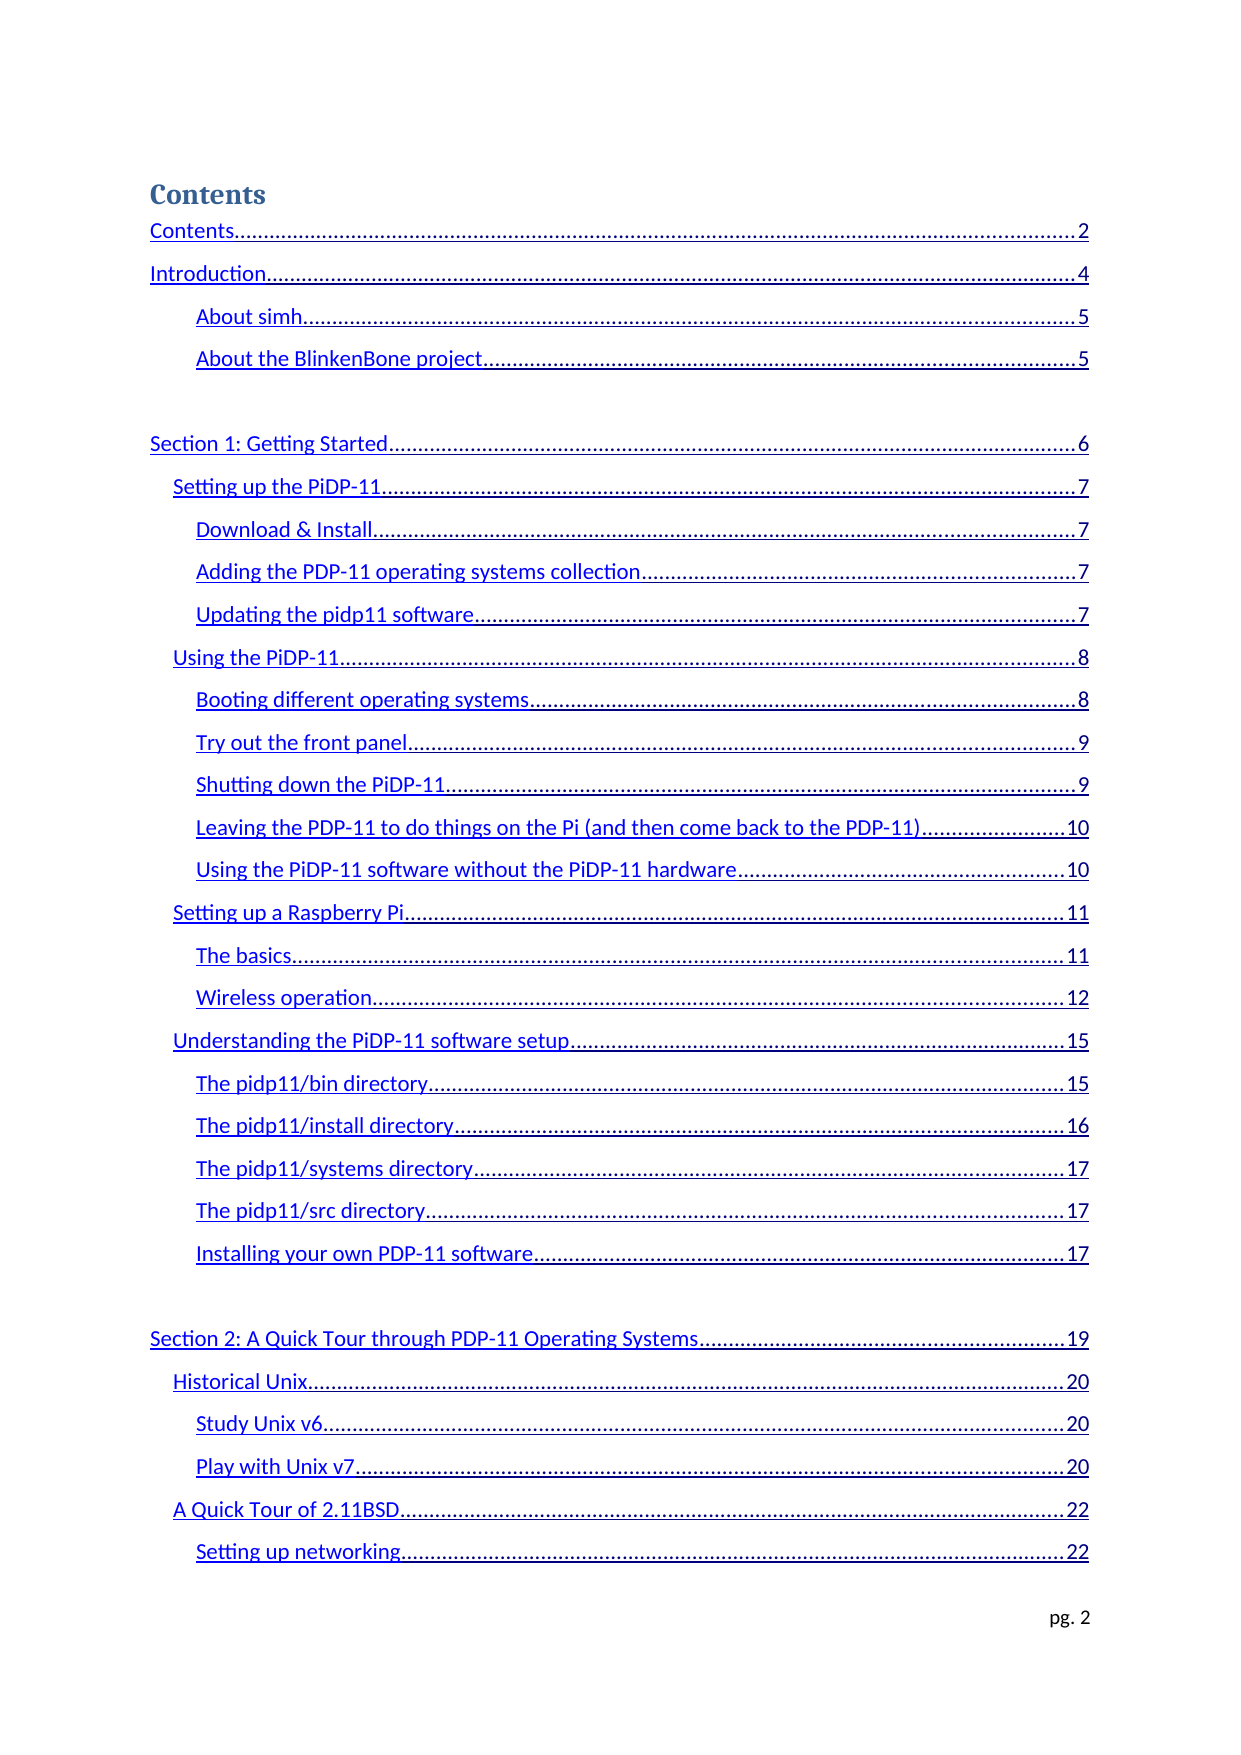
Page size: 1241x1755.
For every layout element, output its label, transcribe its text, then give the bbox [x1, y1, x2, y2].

text Installing your own PDP-11 software 17 [196, 1239, 1090, 1267]
text The pidp11/src directory 17 [196, 1196, 1090, 1224]
text Using the PiDP-11 software without the PiDP-11 hardware 10 [196, 856, 1090, 884]
text Historical Unix 20 [173, 1367, 1090, 1395]
text Setting up a Raspberry Pi 11 [173, 898, 1090, 926]
text Play with Unix v7 20 [196, 1452, 1090, 1480]
text Adding the PDP-11 operating systems collection 7 [196, 557, 1090, 585]
subtitle Contents [150, 178, 1090, 212]
text Section 1: Getting Started 6 [150, 429, 1090, 458]
text Introduction 4 [150, 259, 1090, 287]
text Shutting down the PiDP-11 9 [196, 770, 1090, 798]
text Using the PiDP-11 8 [173, 643, 1090, 671]
text Try out the front panel 9 [196, 728, 1090, 756]
text Updating the pidp11 software 7 [196, 600, 1090, 628]
text About the BlinkenBone project 5 [196, 344, 1090, 372]
text About simh 5 [196, 302, 1090, 330]
text Understanding the PiDP-11 software setup 15 [173, 1026, 1090, 1054]
text The pidp11/install directory 16 [196, 1111, 1090, 1139]
text The pidp11/bin directory 15 [196, 1069, 1090, 1097]
text The basics 11 [196, 941, 1090, 969]
text The pidp11/systems directory 17 [196, 1154, 1090, 1182]
text Contents 2 [150, 217, 1090, 244]
text Wireless operation 12 [196, 983, 1090, 1011]
text Leaving the PDP-11 to do things on the Pi (and then come back to the PDP-11) 10 [196, 813, 1090, 841]
text Setting up the PiDP-11 7 [173, 472, 1090, 500]
text Setting up networking 22 [196, 1537, 1090, 1565]
text Section 2: A Quick Tour through PDP-11 Operating Systems 19 [150, 1324, 1090, 1352]
text Download & Install 7 [196, 515, 1090, 543]
text A Quick Tour of 2.11BSD 22 [173, 1495, 1090, 1523]
text Study Unix v6 20 [196, 1409, 1090, 1437]
text Booting different operating systems 8 [196, 685, 1090, 713]
